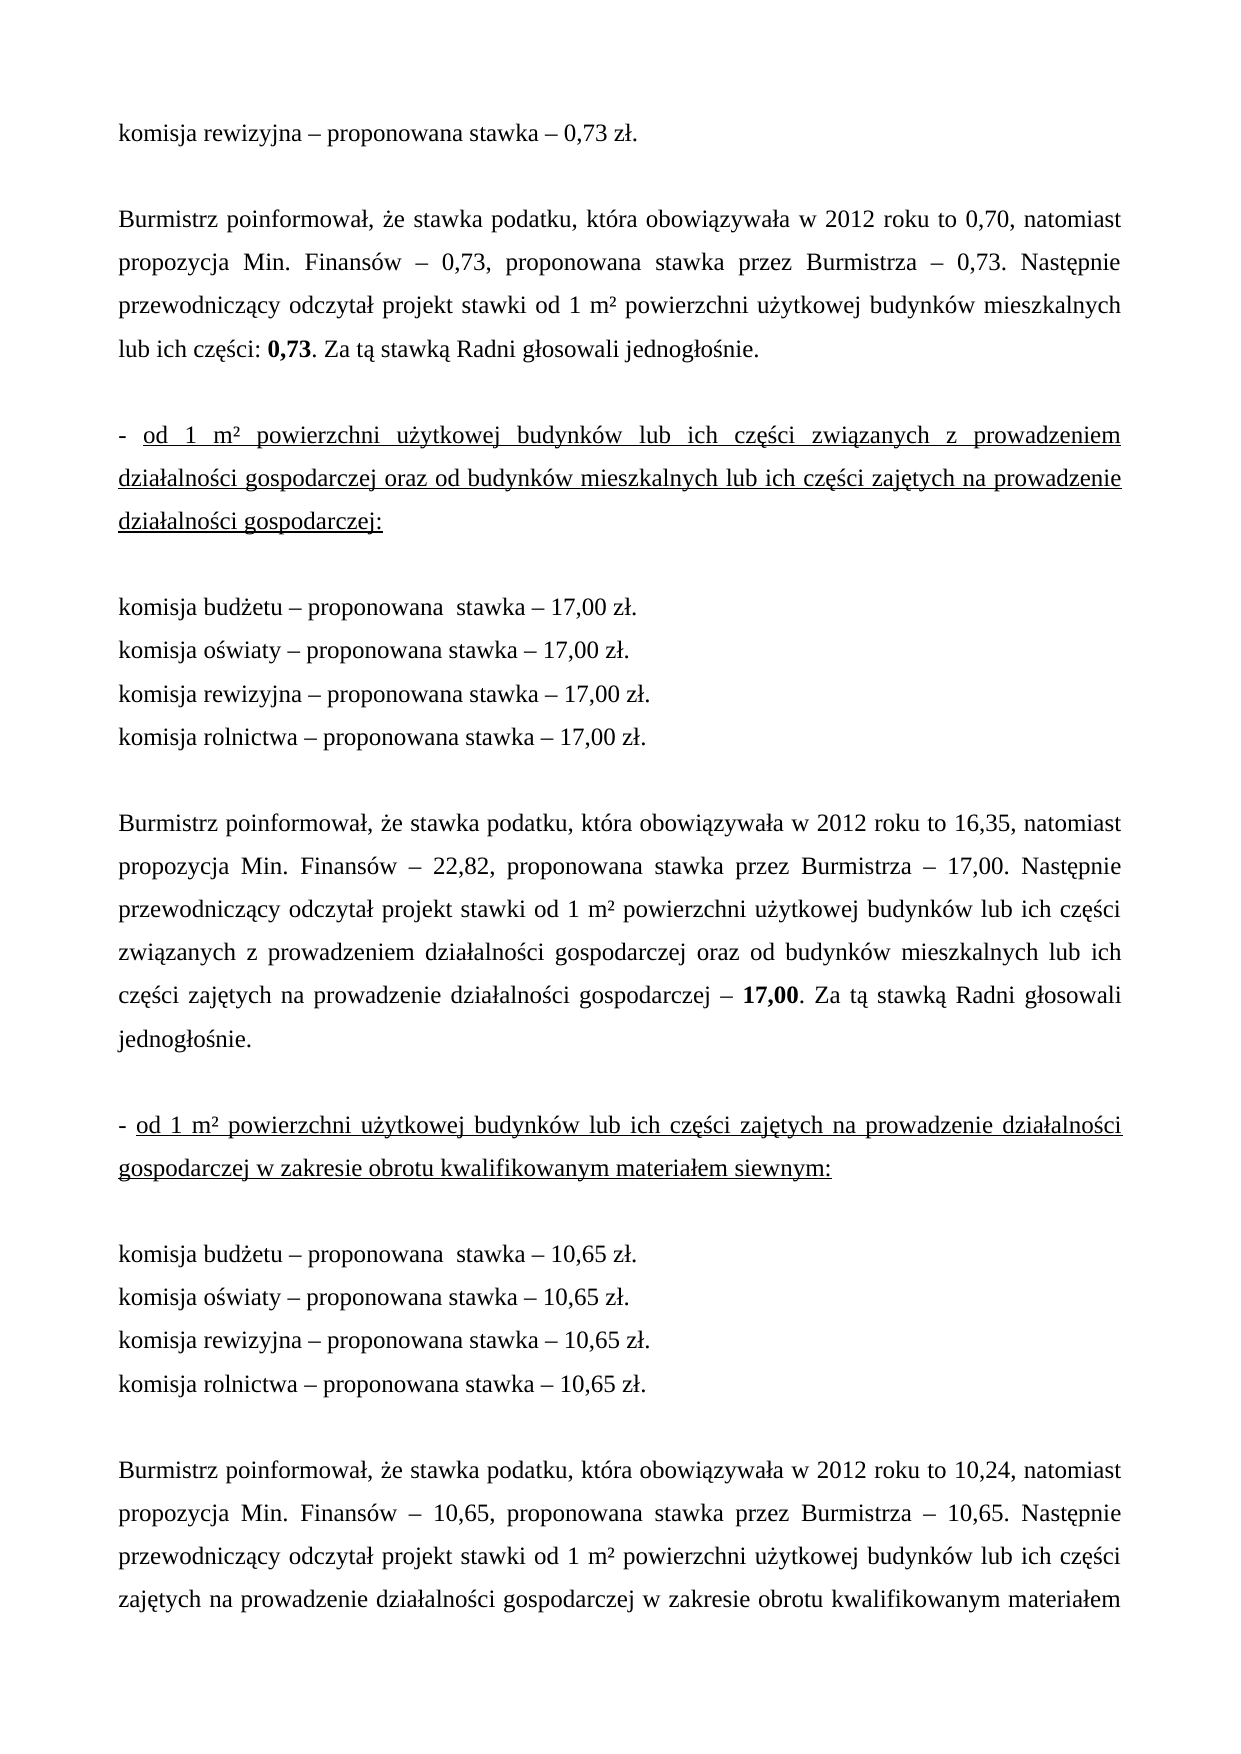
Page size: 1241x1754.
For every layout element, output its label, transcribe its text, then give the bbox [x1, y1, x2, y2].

text - od 1 m² powierzchni użytkowej budynków lub ich części zajętych na prowadzenie działalności gospodarczej w zakresie obrotu kwalifikowanym materiałem siewnym: [118, 1110, 1122, 1182]
text komisja budżetu – proponowana stawka – 17,00 zł. [118, 592, 1122, 621]
text komisja rewizyjna – proponowana stawka – 0,73 zł. [118, 118, 1122, 147]
text Burmistrz poinformował, że stawka podatku, która obowiązywała w 2012 roku to 10,24, natomiast propozycja Min. Finansów – 10,65, proponowana stawka przez Burmistrza – 10,65. Następnie przewodniczący odczytał projekt stawki od 1 m² powierzchni użytkowej budynków lub ich części zajętych na prowadzenie działalności gospodarczej w zakresie obrotu kwalifikowanym materiałem [118, 1455, 1122, 1613]
text Burmistrz poinformował, że stawka podatku, która obowiązywała w 2012 roku to 0,70, natomiast propozycja Min. Finansów – 0,73, proponowana stawka przez Burmistrza – 0,73. Następnie przewodniczący odczytał projekt stawki od 1 m² powierzchni użytkowej budynków mieszkalnych lub ich części: 0,73. Za tą stawką Radni głosowali jednogłośnie. [118, 204, 1122, 362]
text komisja rolnictwa – proponowana stawka – 10,65 zł. [118, 1369, 1122, 1397]
text Burmistrz poinformował, że stawka podatku, która obowiązywała w 2012 roku to 16,35, natomiast propozycja Min. Finansów – 22,82, proponowana stawka przez Burmistrza – 17,00. Następnie przewodniczący odczytał projekt stawki od 1 m² powierzchni użytkowej budynków lub ich części związanych z prowadzeniem działalności gospodarczej oraz od budynków mieszkalnych lub ich części zajętych na prowadzenie działalności gospodarczej – 17,00. Za tą stawką Radni głosowali jednogłośnie. [118, 808, 1122, 1052]
text komisja rewizyjna – proponowana stawka – 10,65 zł. [118, 1326, 1122, 1354]
text komisja rewizyjna – proponowana stawka – 17,00 zł. [118, 679, 1122, 707]
text - od 1 m² powierzchni użytkowej budynków lub ich części związanych z prowadzeniem działalności gospodarczej oraz od budynków mieszkalnych lub ich części zajętych na prowadzenie [118, 420, 1122, 488]
text komisja oświaty – proponowana stawka – 17,00 zł. [118, 636, 1122, 664]
text komisja oświaty – proponowana stawka – 10,65 zł. [118, 1282, 1122, 1311]
text komisja rolnictwa – proponowana stawka – 17,00 zł. [118, 722, 1122, 751]
text komisja budżetu – proponowana stawka – 10,65 zł. [118, 1239, 1122, 1268]
text działalności gospodarczej: [118, 489, 1122, 535]
